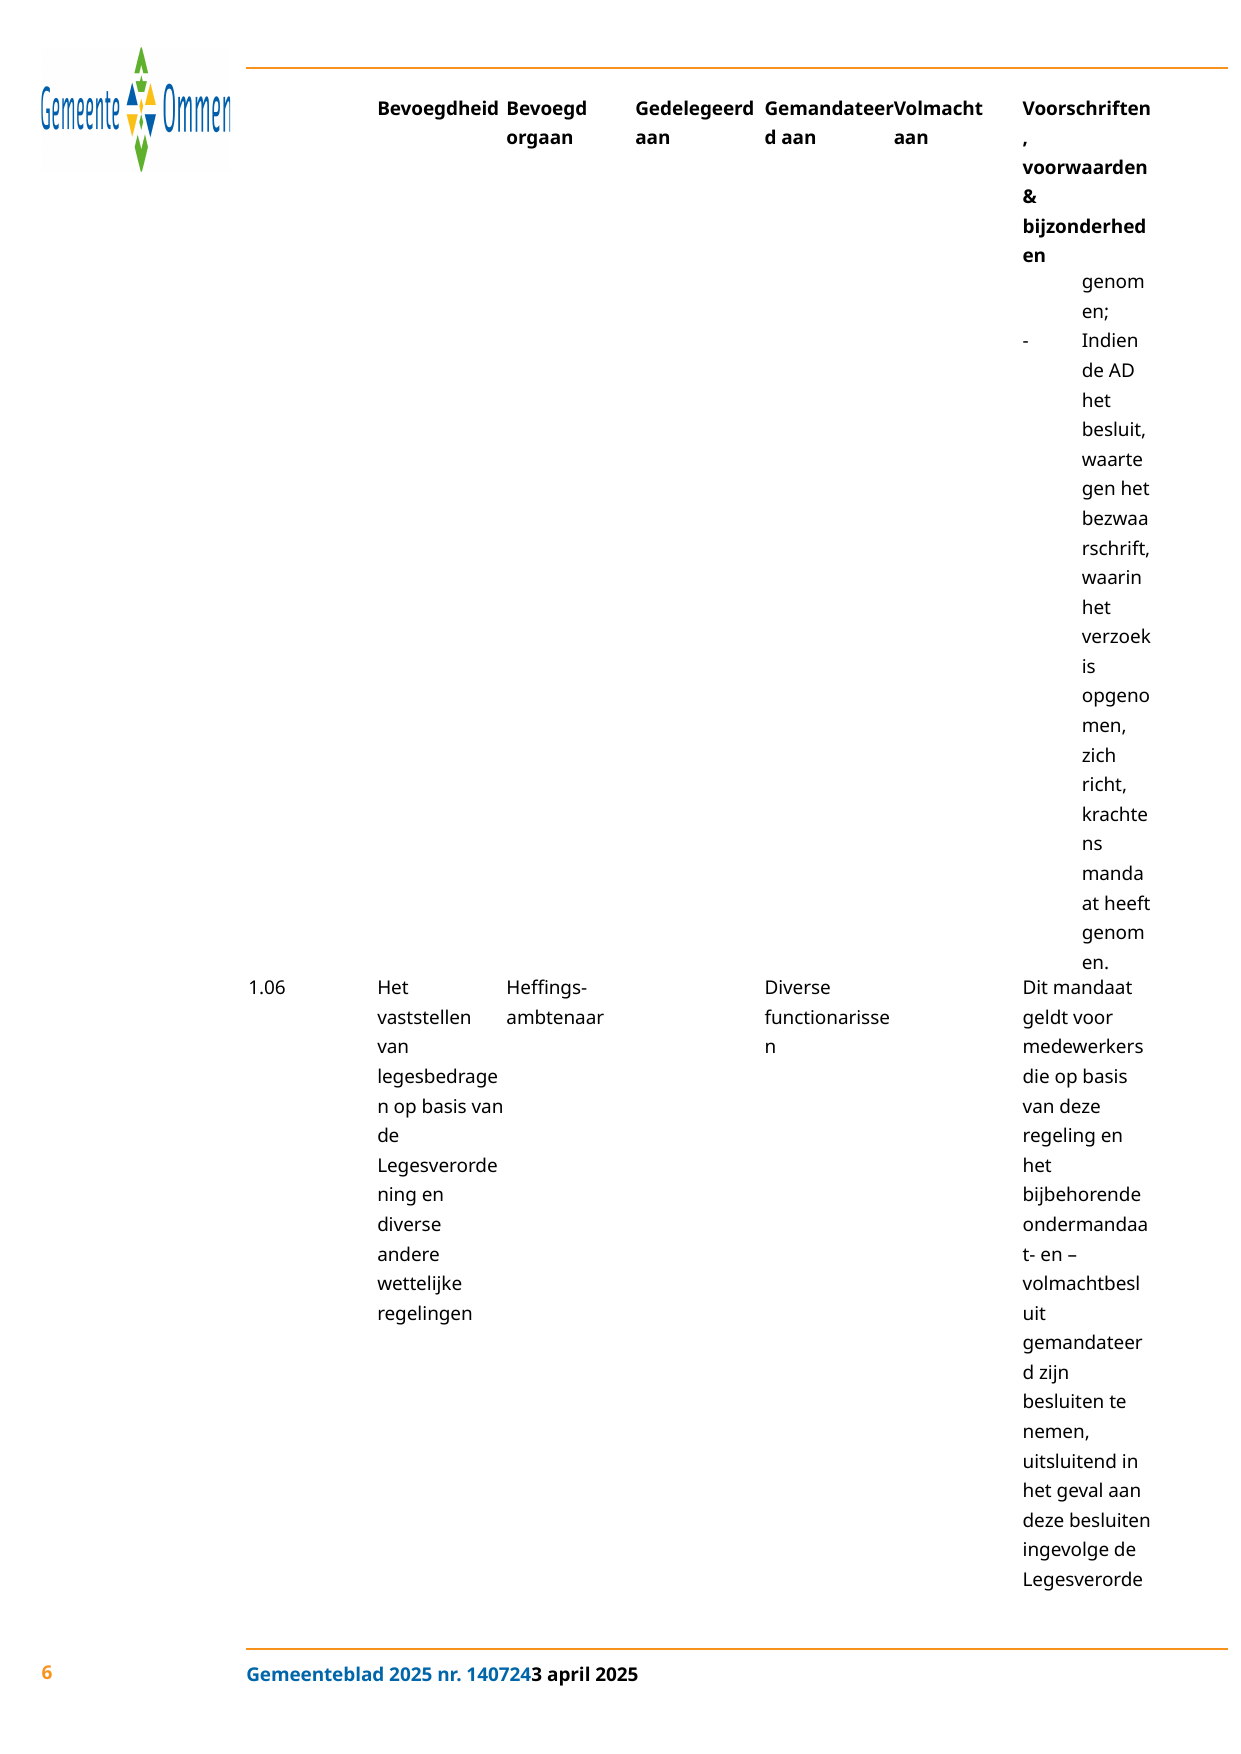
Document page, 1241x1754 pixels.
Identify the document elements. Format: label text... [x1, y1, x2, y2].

table_header Gemandateerd aan [764, 95, 893, 268]
table_cell Heffings-ambtenaar [506, 975, 635, 1592]
table_cell Diverse functionarissen [764, 975, 893, 1592]
table_header [248, 95, 377, 268]
table_cell [635, 269, 764, 974]
table_header Gedelegeerd aan [635, 95, 764, 268]
table_header Bevoegd orgaan [506, 95, 635, 268]
picture [41, 47, 231, 172]
table_cell Dit mandaat geldt voor medewerkers die op basis van deze regeling en het bijbehorende ondermandaat- en –volmachtbesluit gemandateerd zijn besluiten te nemen, uitsluitend in het geval aan deze besluiten ingevolge de Legesverorde [1023, 975, 1152, 1592]
table_header Volmacht aan [894, 95, 1022, 268]
table_cell [377, 269, 506, 974]
table_cell [764, 269, 893, 974]
table_cell [248, 269, 377, 974]
table_header Voorschriften, voorwaarden & bijzonderheden [1023, 95, 1152, 268]
table_cell 1.06 [248, 975, 377, 1592]
table_cell [894, 975, 1022, 1592]
table_header Bevoegdheid [377, 95, 506, 268]
table_cell [506, 269, 635, 974]
table_cell Het vaststellen van legesbedragen op basis van de Legesverordening en diverse andere wettelijke regelingen [377, 975, 506, 1592]
table_cell [894, 269, 1022, 974]
table_cell [635, 975, 764, 1592]
table_cell genomen; Indien de AD het besluit, waartegen het bezwaarschrift, waarin het verzoek is opgenomen, zich richt, krachtens mandaat heeft genomen. [1023, 269, 1152, 974]
